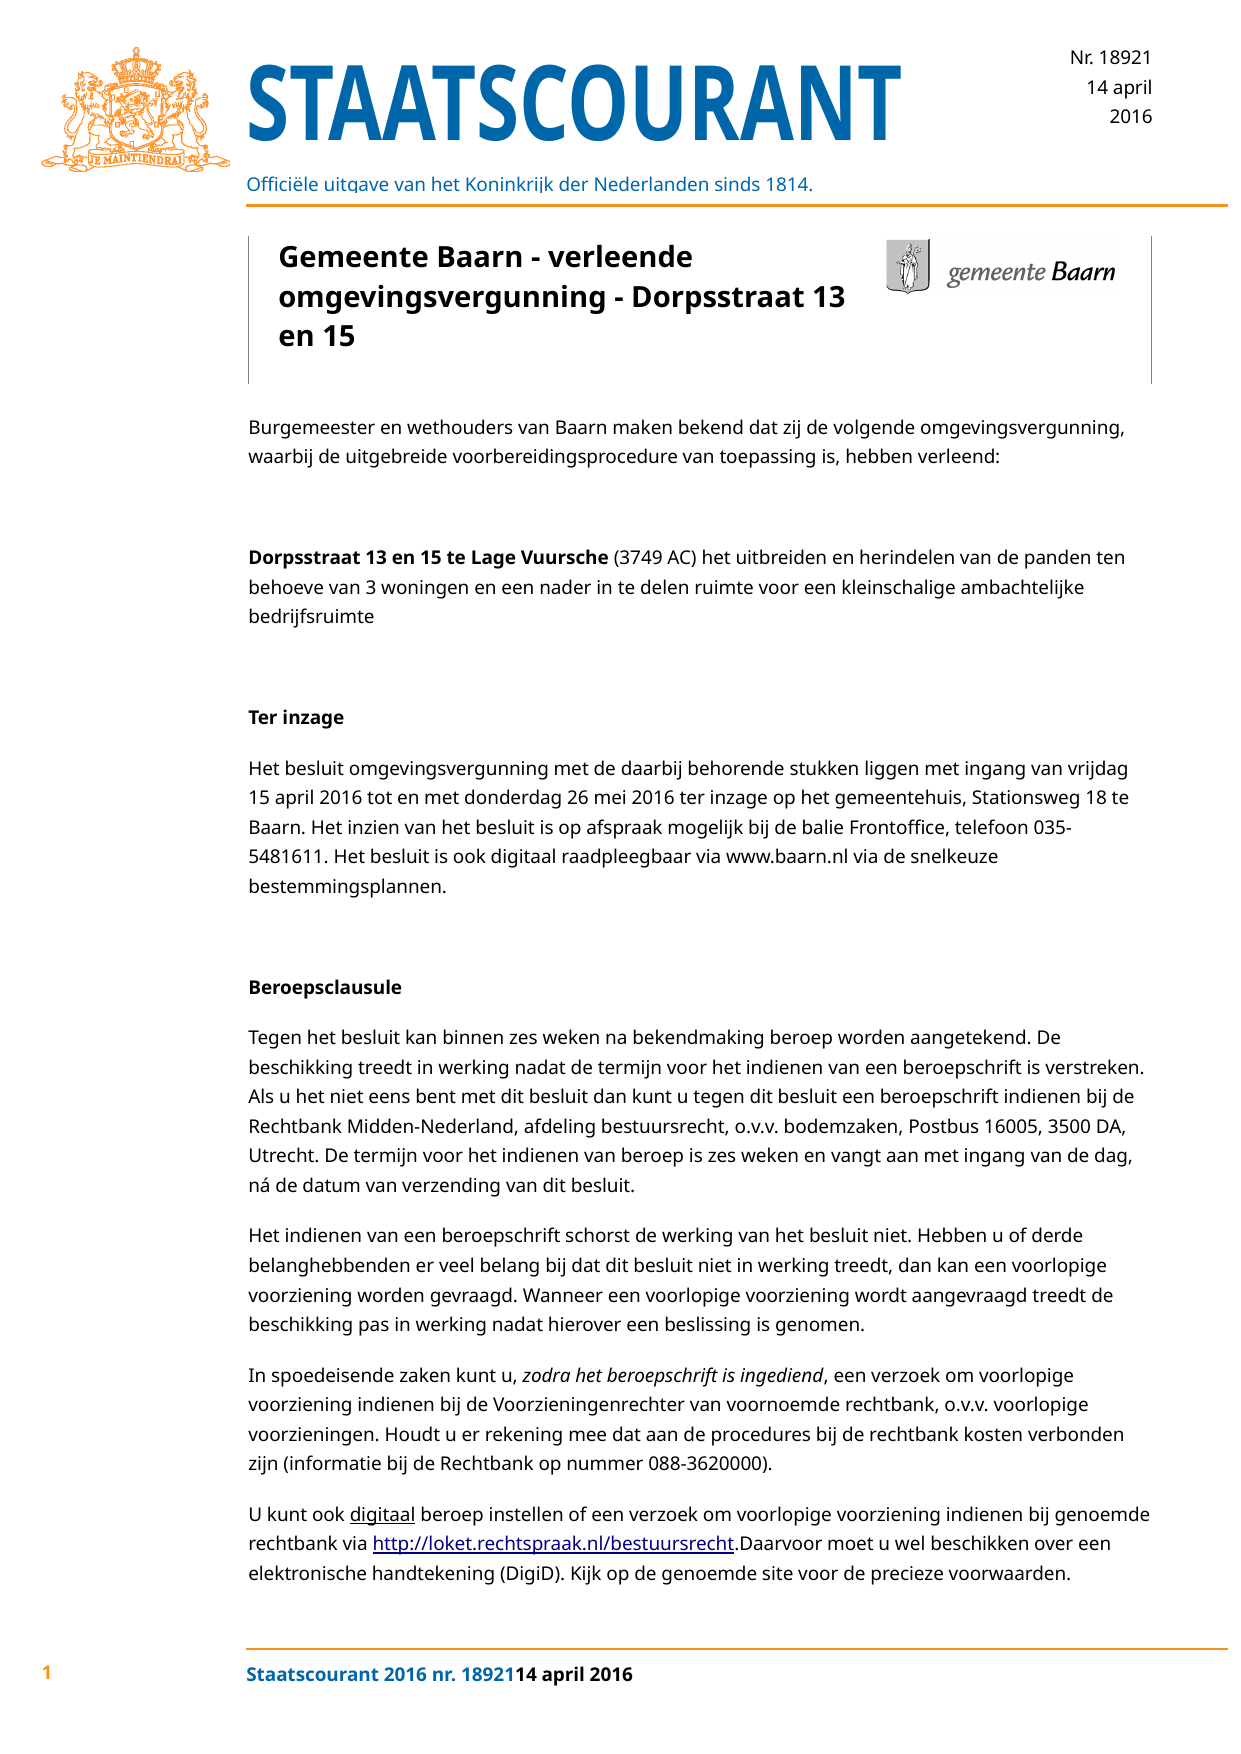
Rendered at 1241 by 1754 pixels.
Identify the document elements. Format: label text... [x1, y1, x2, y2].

picture [882, 236, 1119, 296]
text Tegen het besluit kan binnen zes weken na bekendmaking beroep worden aangetekend. De beschikking treedt in werking nadat de termijn voor het indienen van een beroepschrift is verstreken. Als u het niet eens bent met dit besluit dan kunt u tegen dit besluit een beroepschrift indienen bij de Rechtbank Midden-Nederland, afdeling bestuursrecht, o.v.v. bodemzaken, Postbus 16005, 3500 DA, Utrecht. De termijn voor het indienen van beroep is zes weken en vangt aan met ingang van de dag, ná de datum van verzending van dit besluit. [248, 1024, 1152, 1198]
text Dorpsstraat 13 en 15 te Lage Vuursche (3749 AC) het uitbreiden en herindelen van de panden ten behoeve van 3 woningen en een nader in te delen ruimte voor een kleinschalige ambachtelijke bedrijfsruimte [248, 544, 1152, 629]
text Burgemeester en wethouders van Baarn maken bekend dat zij de volgende omgevingsvergunning, waarbij de uitgebreide voorbereidingsprocedure van toepassing is, hebben verleend: [248, 414, 1152, 469]
text In spoedeisende zaken kunt u, zodra het beroepschrift is ingediend, een verzoek om voorlopige voorziening indienen bij de Voorzieningenrechter van voornoemde rechtbank, o.v.v. voorlopige voorzieningen. Houdt u er rekening mee dat aan de procedures bij de rechtbank kosten verbonden zijn (informatie bij de Rechtbank op nummer 088-3620000). [248, 1362, 1152, 1476]
table_header Gemeente Baarn - verleende omgevingsvergunning - Dorpsstraat 13 en 15 [249, 236, 850, 384]
text U kunt ook digitaal beroep instellen of een verzoek om voorlopige voorziening indienen bij genoemde rechtbank via http://loket.rechtspraak.nl/bestuursrecht.Daarvoor moet u wel beschikken over een elektronische handtekening (DigiD). Kijk op de genoemde site voor de precieze voorwaarden. [248, 1501, 1152, 1586]
text Het indienen van een beroepschrift schorst de werking van het besluit niet. Hebben u of derde belanghebbenden er veel belang bij dat dit besluit niet in werking treedt, dan kan een voorlopige voorziening worden gevraagd. Wanneer een voorlopige voorziening wordt aangevraagd treedt de beschikking pas in werking nadat hierover een beslissing is genomen. [248, 1223, 1152, 1337]
text Ter inzage [248, 704, 1152, 730]
picture [41, 47, 231, 172]
text Beroepsclausule [248, 974, 1152, 1000]
text Het besluit omgevingsvergunning met de daarbij behorende stukken liggen met ingang van vrijdag 15 april 2016 tot en met donderdag 26 mei 2016 ter inzage op het gemeentehuis, Stationsweg 18 te Baarn. Het inzien van het besluit is op afspraak mogelijk bij de balie Frontoffice, telefoon 035-5481611. Het besluit is ook digitaal raadpleegbaar via www.baarn.nl via de snelkeuze bestemmingsplannen. [248, 755, 1152, 899]
table_header [850, 236, 1151, 384]
